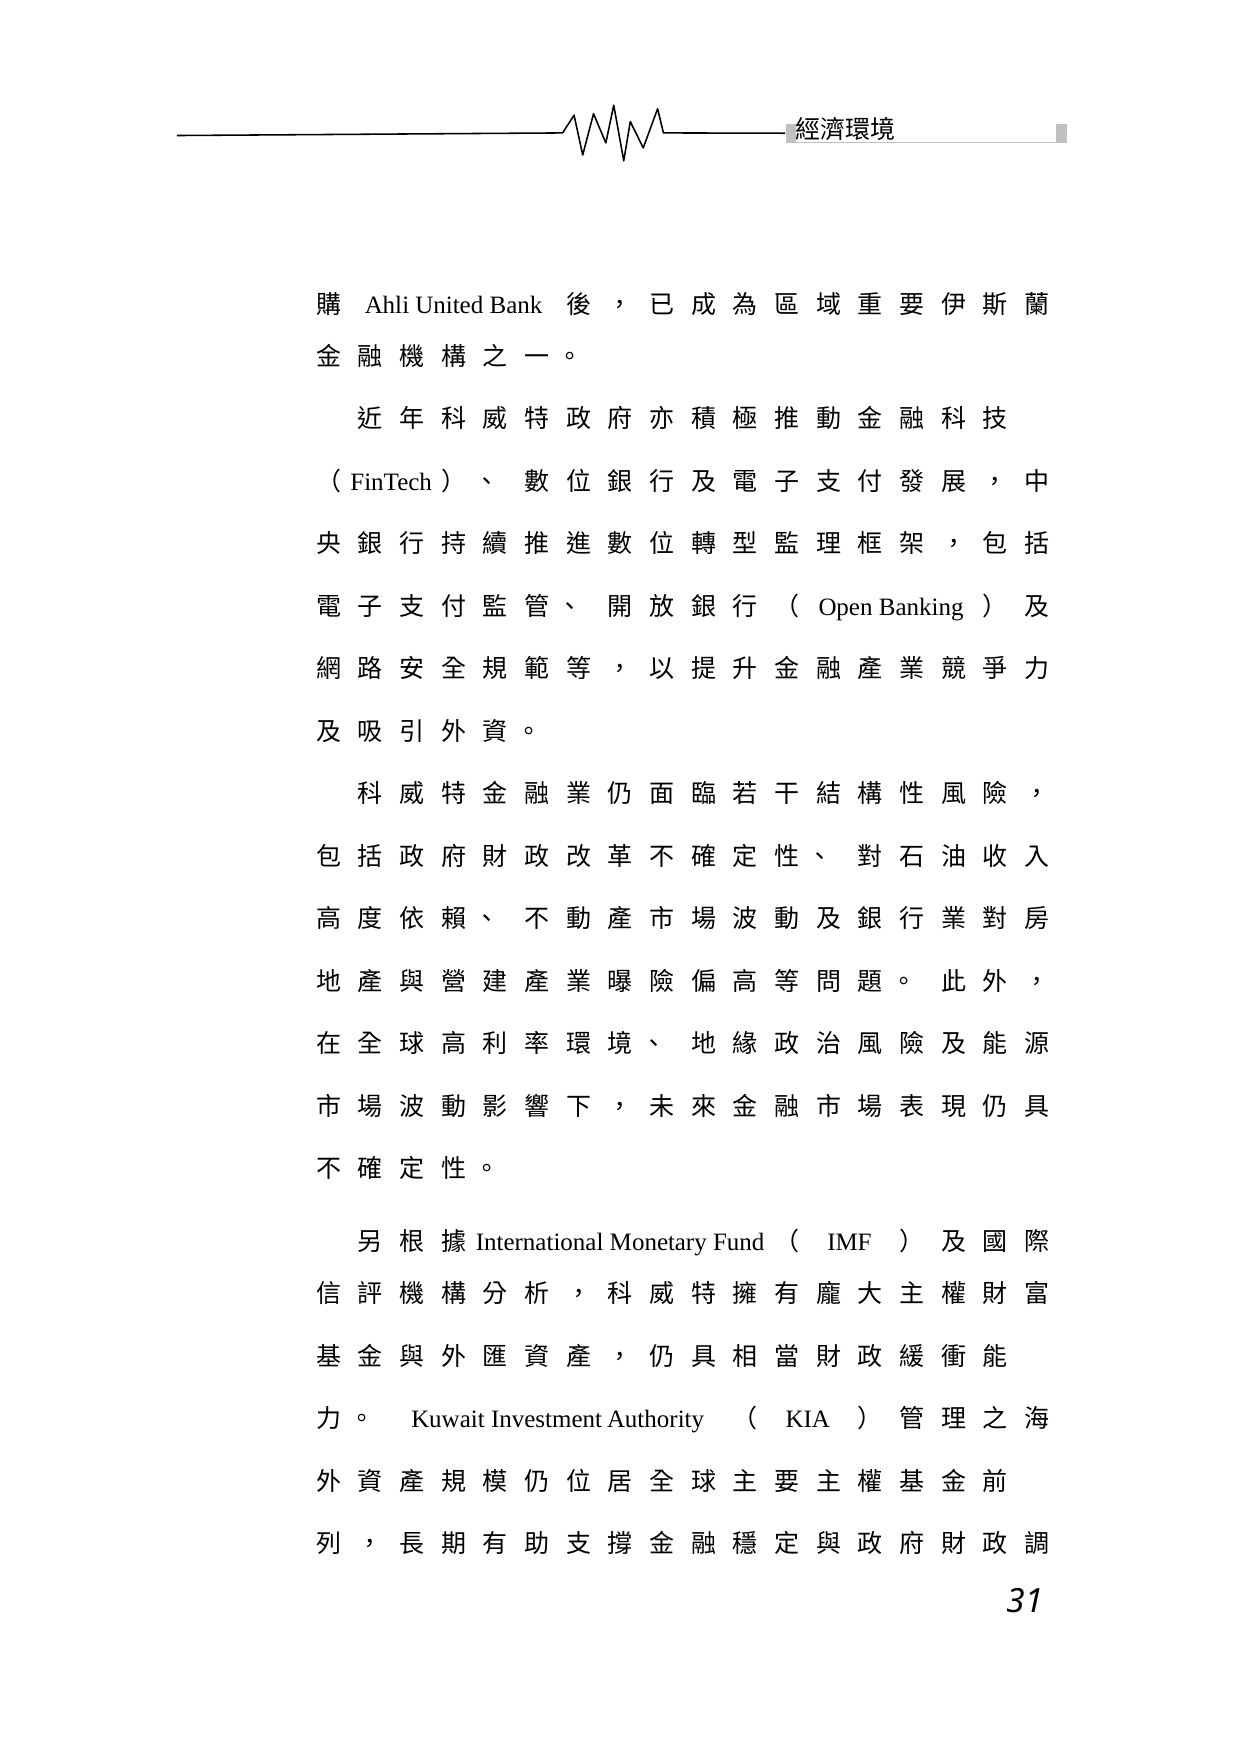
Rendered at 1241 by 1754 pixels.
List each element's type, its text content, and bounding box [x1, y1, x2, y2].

text 近年科威特政府亦積極推動金融科技（FinTech）、數位銀行及電子支付發展，中央銀行持續推進數位轉型監理框架，包括電子支付監管、開放銀行（Open Banking）及網路安全規範等，以提升金融產業競爭力及吸引外資。 [281, 375, 1058, 750]
text 科威特金融業仍面臨若干結構性風險，包括政府財政改革不確定性、對石油收入高度依賴、不動產市場波動及銀行業對房地產與營建產業曝險偏高等問題。此外，在全球高利率環境、地緣政治風險及能源市場波動影響下，未來金融市場表現仍具不確定性。 [281, 750, 1058, 1188]
text 購Ahli United Bank後，已成為區域重要伊斯蘭金融機構之一。 [281, 250, 1058, 375]
text 另根據International Monetary Fund（IMF）及國際信評機構分析，科威特擁有龐大主權財富基金與外匯資產，仍具相當財政緩衝能力。Kuwait Investment Authority（KIA）管理之海外資產規模仍位居全球主要主權基金前列，長期有助支撐金融穩定與政府財政調 [281, 1188, 1058, 1563]
